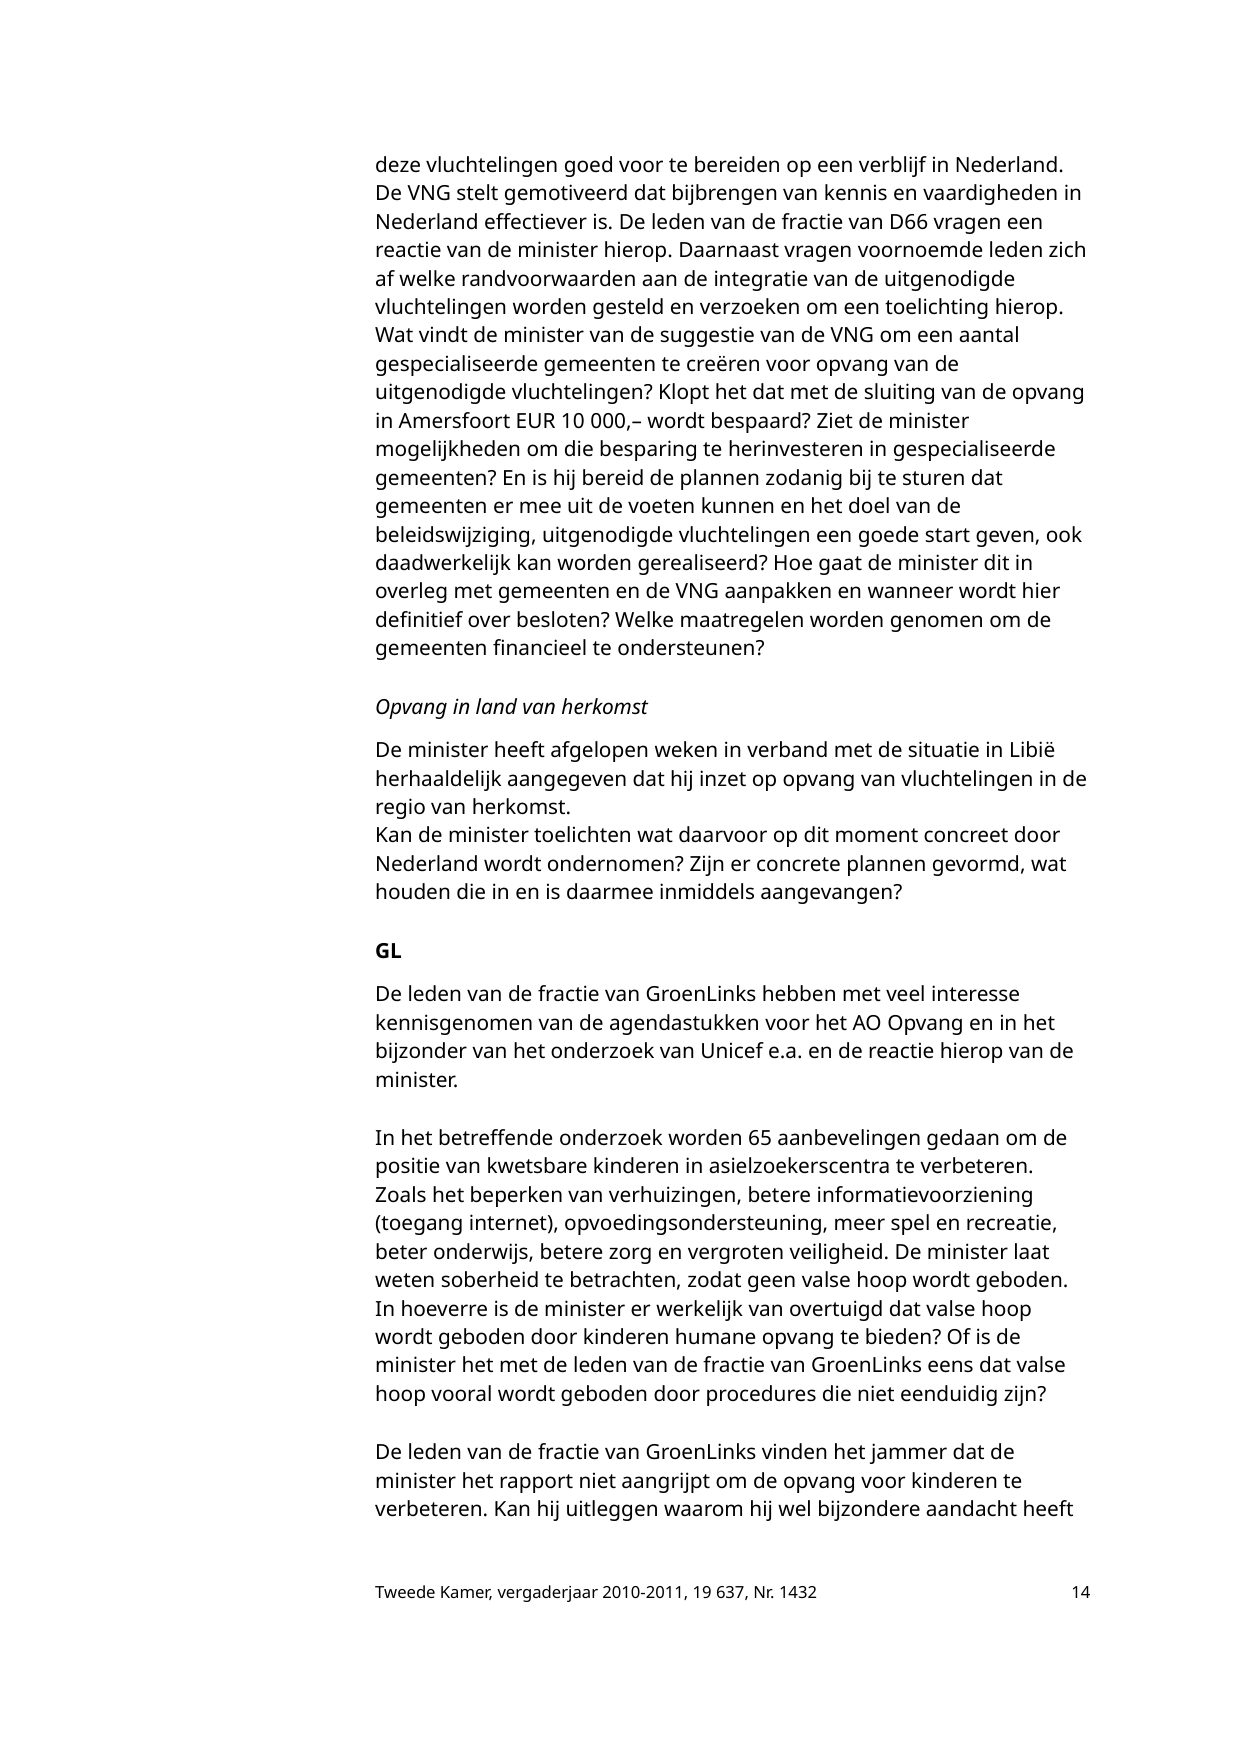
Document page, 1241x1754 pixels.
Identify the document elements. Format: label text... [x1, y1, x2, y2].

text Opvang in land van herkomst [375, 692, 1090, 720]
text De leden van de fractie van GroenLinks hebben met veel interesse kennisgenomen van de agendastukken voor het AO Opvang en in het bijzonder van het onderzoek van Unicef e.a. en de reactie hierop van de minister. [375, 979, 1090, 1093]
text De leden van de fractie van GroenLinks vinden het jammer dat de minister het rapport niet aangrijpt om de opvang voor kinderen te verbeteren. Kan hij uitleggen waarom hij wel bijzondere aandacht heeft [375, 1437, 1090, 1523]
text De minister heeft afgelopen weken in verband met de situatie in Libië herhaaldelijk aangegeven dat hij inzet op opvang van vluchtelingen in de regio van herkomst. [375, 735, 1090, 821]
text deze vluchtelingen goed voor te bereiden op een verblijf in Nederland. De VNG stelt gemotiveerd dat bijbrengen van kennis en vaardigheden in Nederland effectiever is. De leden van de fractie van D66 vragen een reactie van de minister hierop. Daarnaast vragen voornoemde leden zich af welke randvoorwaarden aan de integratie van de uitgenodigde vluchtelingen worden gesteld en verzoeken om een toelichting hierop. Wat vindt de minister van de suggestie van de VNG om een aantal gespecialiseerde gemeenten te creëren voor opvang van de uitgenodigde vluchtelingen? Klopt het dat met de sluiting van de opvang in Amersfoort EUR 10 000,– wordt bespaard? Ziet de minister mogelijkheden om die besparing te herinvesteren in gespecialiseerde gemeenten? En is hij bereid de plannen zodanig bij te sturen dat gemeenten er mee uit de voeten kunnen en het doel van de beleidswijziging, uitgenodigde vluchtelingen een goede start geven, ook daadwerkelijk kan worden gerealiseerd? Hoe gaat de minister dit in overleg met gemeenten en de VNG aanpakken en wanneer wordt hier definitief over besloten? Welke maatregelen worden genomen om de gemeenten financieel te ondersteunen? [375, 150, 1090, 662]
text In het betreffende onderzoek worden 65 aanbevelingen gedaan om de positie van kwetsbare kinderen in asielzoekerscentra te verbeteren. Zoals het beperken van verhuizingen, betere informatievoorziening (toegang internet), opvoedingsondersteuning, meer spel en recreatie, beter onderwijs, betere zorg en vergroten veiligheid. De minister laat weten soberheid te betrachten, zodat geen valse hoop wordt geboden. In hoeverre is de minister er werkelijk van overtuigd dat valse hoop wordt geboden door kinderen humane opvang te bieden? Of is de minister het met de leden van de fractie van GroenLinks eens dat valse hoop vooral wordt geboden door procedures die niet eenduidig zijn? [375, 1123, 1090, 1407]
text GL [375, 936, 1090, 964]
text Kan de minister toelichten wat daarvoor op dit moment concreet door Nederland wordt ondernomen? Zijn er concrete plannen gevormd, wat houden die in en is daarmee inmiddels aangevangen? [375, 821, 1090, 906]
